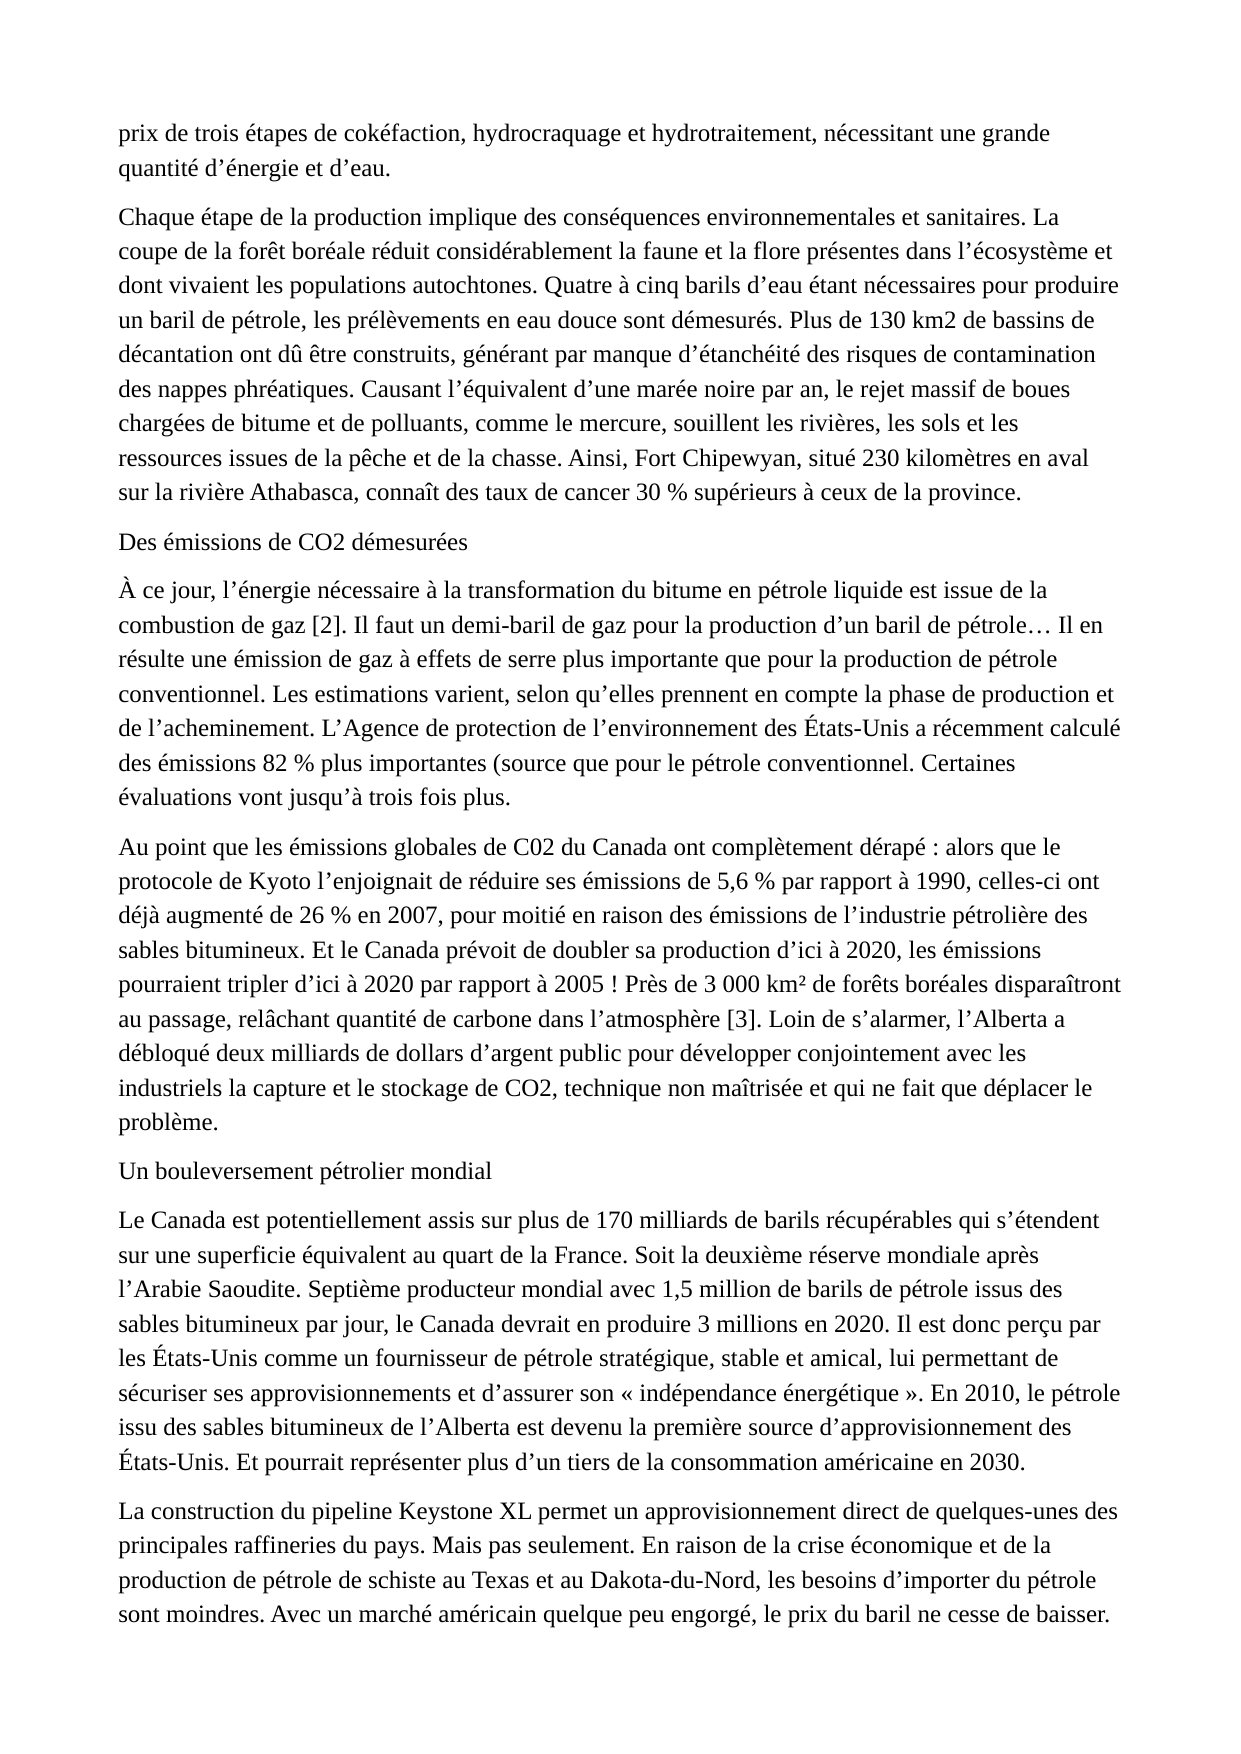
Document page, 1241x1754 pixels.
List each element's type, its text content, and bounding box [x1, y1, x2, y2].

text Le Canada est potentiellement assis sur plus de 170 milliards de barils récupérables qui s’étendent sur une superficie équivalent au quart de la France. Soit la deuxième réserve mondiale après l’Arabie Saoudite. Septième producteur mondial avec 1,5 million de barils de pétrole issus des sables bitumineux par jour, le Canada devrait en produire 3 millions en 2020. Il est donc perçu par les États-Unis comme un fournisseur de pétrole stratégique, stable et amical, lui permettant de sécuriser ses approvisionnements et d’assurer son « indépendance énergétique ». En 2010, le pétrole issu des sables bitumineux de l’Alberta est devenu la première source d’approvisionnement des États-Unis. Et pourrait représenter plus d’un tiers de la consommation américaine en 2030. [118, 1206, 1122, 1476]
text La construction du pipeline Keystone XL permet un approvisionnement direct de quelques-unes des principales raffineries du pays. Mais pas seulement. En raison de la crise économique et de la production de pétrole de schiste au Texas et au Dakota-du-Nord, les besoins d’importer du pétrole sont moindres. Avec un marché américain quelque peu engorgé, le prix du baril ne cesse de baisser. [118, 1496, 1122, 1628]
text À ce jour, l’énergie nécessaire à la transformation du bitume en pétrole liquide est issue de la combustion de gaz [2]. Il faut un demi-baril de gaz pour la production d’un baril de pétrole… Il en résulte une émission de gaz à effets de serre plus importante que pour la production de pétrole conventionnel. Les estimations varient, selon qu’elles prennent en compte la phase de production et de l’acheminement. L’Agence de protection de l’environnement des États-Unis a récemment calculé des émissions 82 % plus importantes (source que pour le pétrole conventionnel. Certaines évaluations vont jusqu’à trois fois plus. [118, 576, 1122, 811]
text prix de trois étapes de cokéfaction, hydrocraquage et hydrotraitement, nécessitant une grande quantité d’énergie et d’eau. [118, 118, 1122, 181]
text Au point que les émissions globales de C02 du Canada ont complètement dérapé : alors que le protocole de Kyoto l’enjoignait de réduire ses émissions de 5,6 % par rapport à 1990, celles-ci ont déjà augmenté de 26 % en 2007, pour moitié en raison des émissions de l’industrie pétrolière des sables bitumineux. Et le Canada prévoit de doubler sa production d’ici à 2020, les émissions pourraient tripler d’ici à 2020 par rapport à 2005 ! Près de 3 000 km² de forêts boréales disparaîtront au passage, relâchant quantité de carbone dans l’atmosphère [3]. Loin de s’alarmer, l’Alberta a débloqué deux milliards de dollars d’argent public pour développer conjointement avec les industriels la capture et le stockage de CO2, technique non maîtrisée et qui ne fait que déplacer le problème. [118, 832, 1122, 1136]
text Chaque étape de la production implique des conséquences environnementales et sanitaires. La coupe de la forêt boréale réduit considérablement la faune et la flore présentes dans l’écosystème et dont vivaient les populations autochtones. Quatre à cinq barils d’eau étant nécessaires pour produire un baril de pétrole, les prélèvements en eau douce sont démesurés. Plus de 130 km2 de bassins de décantation ont dû être construits, générant par manque d’étanchéité des risques de contamination des nappes phréatiques. Causant l’équivalent d’une marée noire par an, le rejet massif de boues chargées de bitume et de polluants, comme le mercure, souillent les rivières, les sols et les ressources issues de la pêche et de la chasse. Ainsi, Fort Chipewyan, situé 230 kilomètres en aval sur la rivière Athabasca, connaît des taux de cancer 30 % supérieurs à ceux de la province. [118, 202, 1122, 506]
text Un bouleversement pétrolier mondial [118, 1156, 1122, 1185]
text Des émissions de CO2 démesurées [118, 527, 1122, 555]
